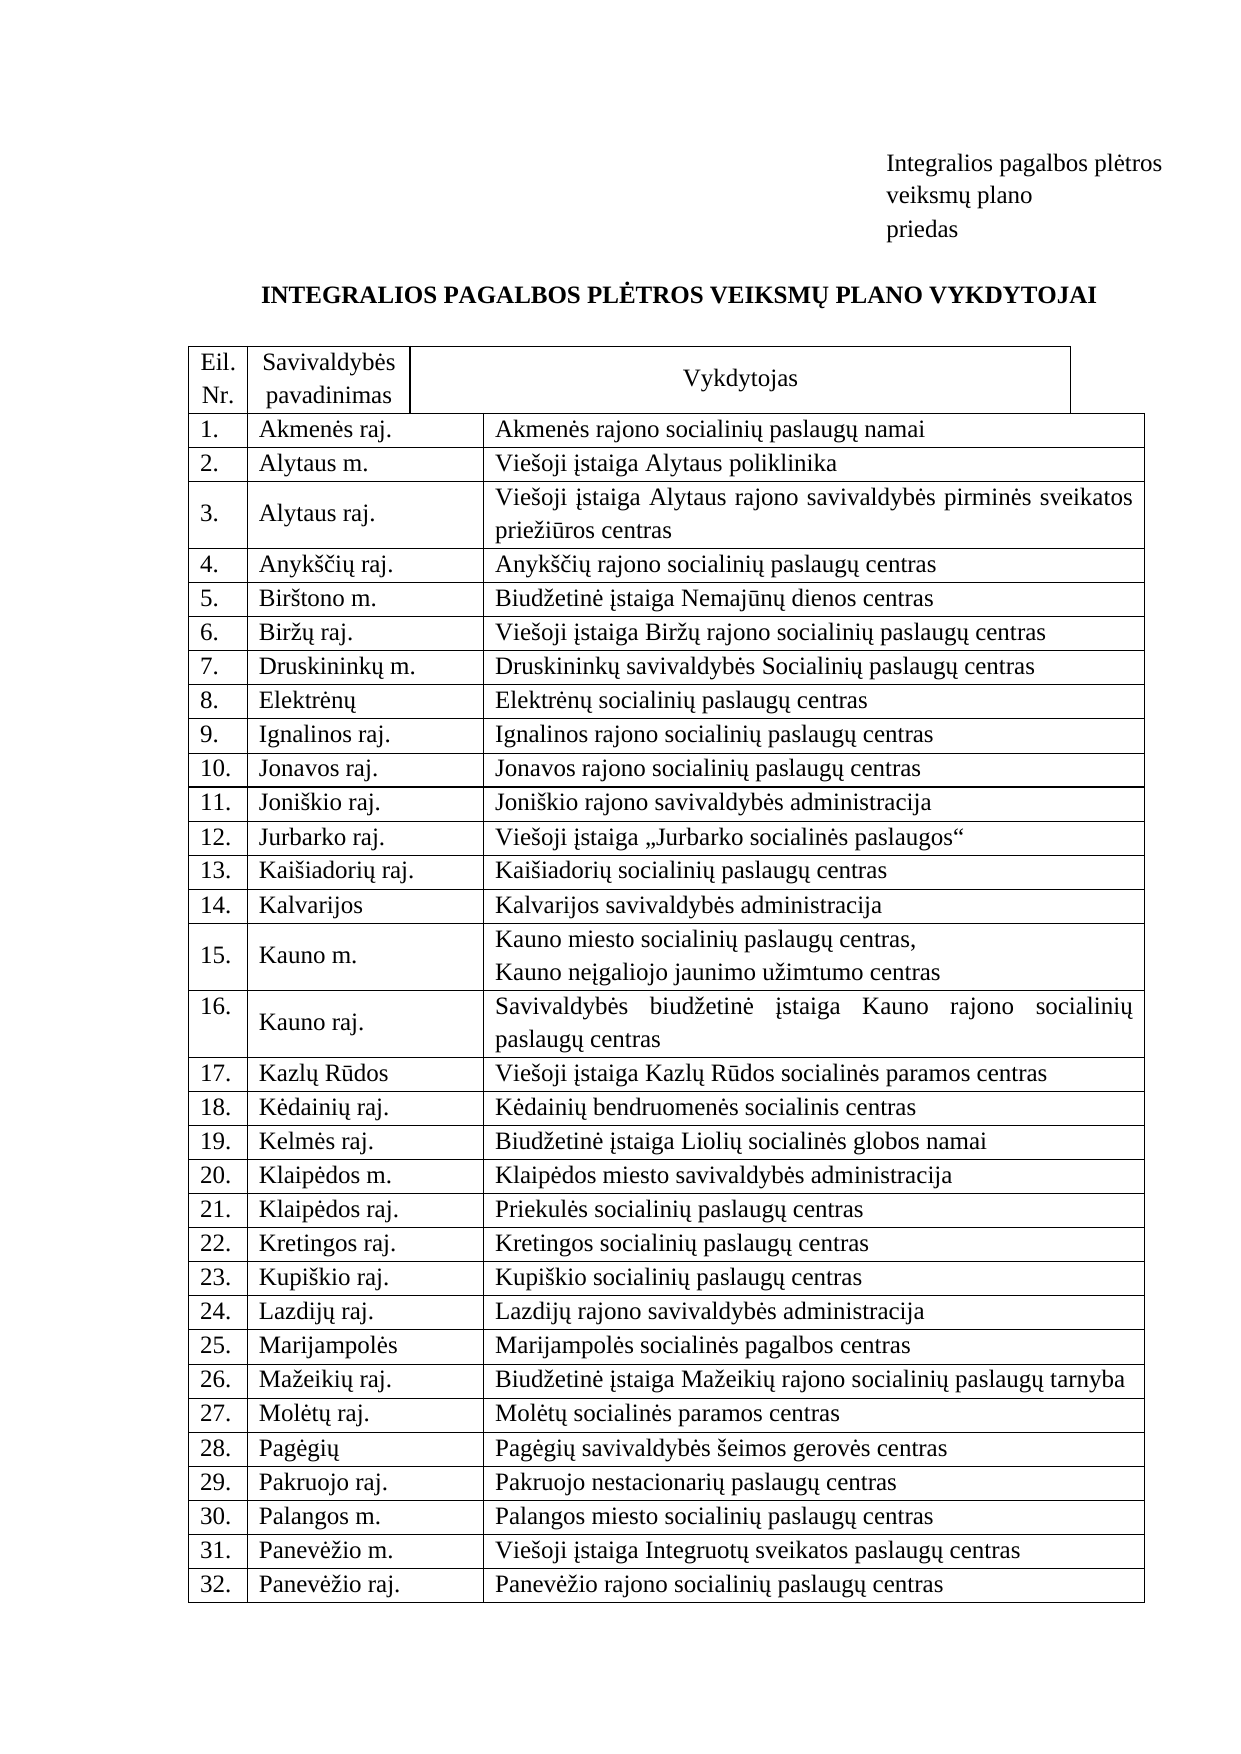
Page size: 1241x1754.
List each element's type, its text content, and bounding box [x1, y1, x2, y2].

table_cell Kaišiadorių socialinių paslaugų centras [484, 856, 1144, 889]
table_cell 7. [189, 651, 247, 684]
table_cell 5. [189, 583, 247, 616]
table_cell Panevėžio m. [248, 1535, 483, 1568]
table_cell 12. [189, 822, 247, 854]
table_cell 4. [189, 549, 247, 582]
table_cell Jonavos raj. [248, 754, 483, 786]
table_cell Klaipėdos raj. [248, 1194, 483, 1227]
table_cell 20. [189, 1160, 247, 1193]
table_cell 17. [189, 1058, 247, 1091]
table_header Savivaldybės pavadinimas [248, 347, 409, 413]
table_cell Viešoji įstaiga „Jurbarko socialinės paslaugos“ [484, 822, 1144, 854]
table_cell 32. [189, 1569, 247, 1602]
table_cell 18. [189, 1092, 247, 1125]
table_cell 3. [189, 482, 247, 548]
table_cell Druskininkų savivaldybės Socialinių paslaugų centras [484, 651, 1144, 684]
table_cell Lazdijų rajono savivaldybės administracija [484, 1296, 1144, 1329]
text priedas [177, 214, 1181, 242]
table_cell Kėdainių raj. [248, 1092, 483, 1125]
table_cell Priekulės socialinių paslaugų centras [484, 1194, 1144, 1227]
table_cell Biržų raj. [248, 617, 483, 650]
table_cell 8. [189, 685, 247, 718]
table_cell 22. [189, 1228, 247, 1261]
table_header Vykdytojas [411, 347, 1070, 413]
table_cell Biudžetinė įstaiga Mažeikių rajono socialinių paslaugų tarnyba [484, 1365, 1144, 1397]
table_cell 19. [189, 1126, 247, 1159]
table_cell 1. [189, 414, 247, 447]
table_cell Pakruojo nestacionarių paslaugų centras [484, 1467, 1144, 1500]
table_cell Kelmės raj. [248, 1126, 483, 1159]
table_cell 15. [189, 924, 247, 990]
table_cell Palangos m. [248, 1501, 483, 1534]
table_cell Alytaus raj. [248, 482, 483, 548]
table_cell 13. [189, 856, 247, 889]
table_cell 6. [189, 617, 247, 650]
table_cell Biudžetinė įstaiga Nemajūnų dienos centras [484, 583, 1144, 616]
table_cell 11. [189, 788, 247, 821]
table_header [1071, 346, 1144, 413]
table_cell 25. [189, 1330, 247, 1363]
table_cell Elektrėnų [248, 685, 483, 718]
table_cell Kalvarijos savivaldybės administracija [484, 890, 1144, 923]
table_cell 24. [189, 1296, 247, 1329]
table_cell Lazdijų raj. [248, 1296, 483, 1329]
table_cell 29. [189, 1467, 247, 1500]
table_cell Pakruojo raj. [248, 1467, 483, 1500]
table_cell Palangos miesto socialinių paslaugų centras [484, 1501, 1144, 1534]
table_cell 28. [189, 1433, 247, 1466]
table_cell Kretingos raj. [248, 1228, 483, 1261]
table_cell Marijampolės [248, 1330, 483, 1363]
table_cell 23. [189, 1262, 247, 1295]
table_cell Panevėžio rajono socialinių paslaugų centras [484, 1569, 1144, 1602]
table_cell Alytaus m. [248, 448, 483, 481]
table_cell 21. [189, 1194, 247, 1227]
table_cell Viešoji įstaiga Alytaus rajono savivaldybės pirminės sveikatos priežiūros centras [484, 482, 1144, 548]
table_header Eil.Nr. [189, 347, 247, 413]
table_cell Mažeikių raj. [248, 1365, 483, 1397]
table_cell Kauno miesto socialinių paslaugų centras, Kauno neįgaliojo jaunimo užimtumo centras [484, 924, 1144, 990]
table_cell 14. [189, 890, 247, 923]
table_cell Kauno raj. [248, 991, 483, 1057]
table_cell Kalvarijos [248, 890, 483, 923]
table_cell 30. [189, 1501, 247, 1534]
table_cell Joniškio raj. [248, 788, 483, 821]
table_cell 9. [189, 719, 247, 752]
table_cell 16. [189, 991, 247, 1057]
table_cell 2. [189, 448, 247, 481]
text Integralios pagalbos plėtros [177, 148, 1181, 176]
table_cell Kaišiadorių raj. [248, 856, 483, 889]
table_cell Klaipėdos miesto savivaldybės administracija [484, 1160, 1144, 1193]
text INTEGRALIOS PAGALBOS PLĖTROS VEIKSMŲ PLANO VYKDYTOJAI [177, 280, 1181, 308]
table_cell Anykščių raj. [248, 549, 483, 582]
table_cell Klaipėdos m. [248, 1160, 483, 1193]
table_cell Viešoji įstaiga Alytaus poliklinika [484, 448, 1144, 481]
table_cell Druskininkų m. [248, 651, 483, 684]
table_cell 31. [189, 1535, 247, 1568]
table_cell Jurbarko raj. [248, 822, 483, 854]
table_cell Savivaldybės biudžetinė įstaiga Kauno rajono socialinių paslaugų centras [484, 991, 1144, 1057]
table_cell Panevėžio raj. [248, 1569, 483, 1602]
table_cell Joniškio rajono savivaldybės administracija [484, 788, 1144, 821]
table_cell Birštono m. [248, 583, 483, 616]
table_cell Akmenės raj. [248, 414, 483, 447]
table_cell Kupiškio socialinių paslaugų centras [484, 1262, 1144, 1295]
table_cell Molėtų raj. [248, 1399, 483, 1432]
table_cell Biudžetinė įstaiga Liolių socialinės globos namai [484, 1126, 1144, 1159]
table_cell Kupiškio raj. [248, 1262, 483, 1295]
table_cell Anykščių rajono socialinių paslaugų centras [484, 549, 1144, 582]
table_cell Jonavos rajono socialinių paslaugų centras [484, 754, 1144, 786]
table_cell Elektrėnų socialinių paslaugų centras [484, 685, 1144, 718]
table_cell 10. [189, 754, 247, 786]
table_cell 27. [189, 1399, 247, 1432]
text veiksmų plano [177, 181, 1181, 209]
table_cell Kauno m. [248, 924, 483, 990]
table_cell Molėtų socialinės paramos centras [484, 1399, 1144, 1432]
table_cell Viešoji įstaiga Biržų rajono socialinių paslaugų centras [484, 617, 1144, 650]
table_cell Pagėgių savivaldybės šeimos gerovės centras [484, 1433, 1144, 1466]
table_cell Viešoji įstaiga Kazlų Rūdos socialinės paramos centras [484, 1058, 1144, 1091]
table_cell Marijampolės socialinės pagalbos centras [484, 1330, 1144, 1363]
table_cell Pagėgių [248, 1433, 483, 1466]
table_cell Viešoji įstaiga Integruotų sveikatos paslaugų centras [484, 1535, 1144, 1568]
table_cell Kretingos socialinių paslaugų centras [484, 1228, 1144, 1261]
table_cell Akmenės rajono socialinių paslaugų namai [484, 414, 1144, 447]
table_cell Ignalinos rajono socialinių paslaugų centras [484, 719, 1144, 752]
table_cell 26. [189, 1365, 247, 1397]
table_cell Kazlų Rūdos [248, 1058, 483, 1091]
table_cell Kėdainių bendruomenės socialinis centras [484, 1092, 1144, 1125]
table_cell Ignalinos raj. [248, 719, 483, 752]
